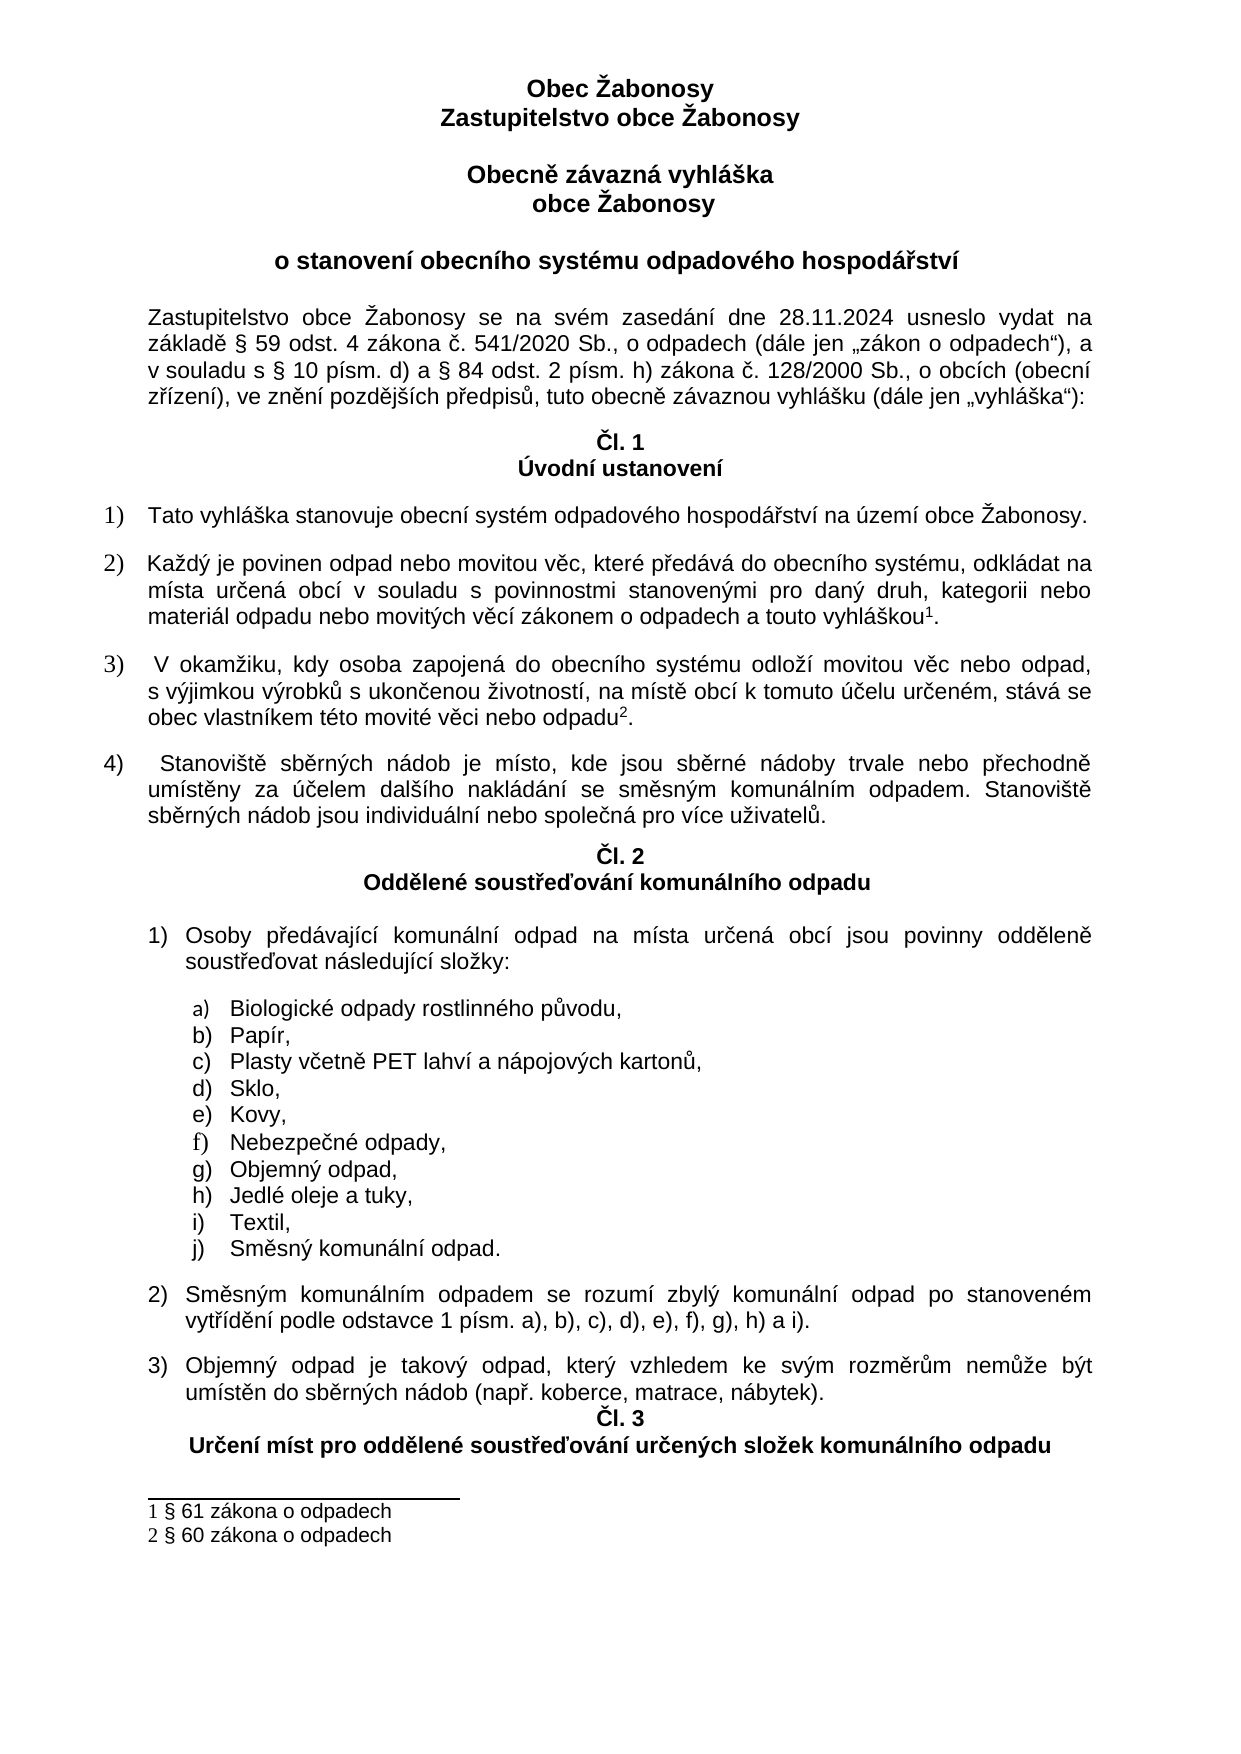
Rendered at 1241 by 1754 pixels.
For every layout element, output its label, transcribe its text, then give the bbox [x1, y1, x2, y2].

list § 61 zákona o odpadech [148, 1499, 1092, 1523]
list Jedlé oleje a tuky, [192, 1182, 1092, 1209]
list Každý je povinen odpad nebo movitou věc, které předává do obecního systému, odkládat na místa určená obcí v souladu s povinnostmi stanovenými pro daný druh, kategorii nebo materiál odpadu nebo movitých věcí zákonem o odpadech a touto vyhláškou. [103, 548, 1092, 630]
subtitle Obec Žabonosy [148, 74, 1092, 103]
text Čl. 3 [148, 1405, 1092, 1432]
text Obecně závazná vyhláška [148, 160, 1092, 189]
subtitle Zastupitelstvo obce Žabonosy [148, 103, 1092, 131]
list Papír, [192, 1022, 1092, 1048]
list Objemný odpad, [192, 1156, 1092, 1182]
list Sklo, [192, 1074, 1092, 1101]
list Směsný komunální odpad. [192, 1235, 1092, 1261]
text Čl. 2 [148, 843, 1092, 869]
subtitle Úvodní ustanovení [148, 455, 1092, 481]
list Stanoviště sběrných nádob je místo, kde jsou sběrné nádoby trvale nebo přechodně umístěny za účelem dalšího nakládání se směsným komunálním odpadem. Stanoviště sběrných nádob jsou individuální nebo společná pro více uživatelů. [103, 749, 1092, 828]
list Směsným komunálním odpadem se rozumí zbylý komunální odpad po stanoveném vytřídění podle odstavce 1 písm. a), b), c), d), e), f), g), h) a i). [148, 1281, 1092, 1333]
list Osoby předávající komunální odpad na místa určená obcí jsou povinny odděleně soustřeďovat následující složky: [148, 922, 1092, 975]
text obce Žabonosy [148, 189, 1092, 218]
text Oddělené soustřeďování komunálního odpadu [148, 869, 1092, 896]
text o stanovení obecního systému odpadového hospodářství [148, 246, 1092, 275]
list Nebezpečné odpady, [192, 1127, 1092, 1156]
list Tato vyhláška stanovuje obecní systém odpadového hospodářství na území obce Žabonosy. [103, 500, 1092, 529]
text Čl. 1 [148, 428, 1092, 455]
list Kovy, [192, 1101, 1092, 1127]
list V okamžiku, kdy osoba zapojená do obecního systému odloží movitou věc nebo odpad, s výjimkou výrobků s ukončenou životností, na místě obcí k tomuto účelu určeném, stává se obec vlastníkem této movité věci nebo odpadu. [103, 649, 1092, 730]
list Objemný odpad je takový odpad, který vzhledem ke svým rozměrům nemůže být umístěn do sběrných nádob (např. koberce, matrace, nábytek). [148, 1352, 1092, 1405]
list Biologické odpady rostlinného původu, [192, 994, 1092, 1022]
list § 60 zákona o odpadech [148, 1523, 1092, 1547]
text Určení míst pro oddělené soustřeďování určených složek komunálního odpadu [148, 1432, 1092, 1458]
list Plasty včetně PET lahví a nápojových kartonů, [192, 1048, 1092, 1074]
text Zastupitelstvo obce Žabonosy se na svém zasedání dne 28.11.2024 usneslo vydat na základě § 59 odst. 4 zákona č. 541/2020 Sb., o odpadech (dále jen „zákon o odpadech“), a v souladu s § 10 písm. d) a § 84 odst. 2 písm. h) zákona č. 128/2000 Sb., o obcích (obecní zřízení), ve znění pozdějších předpisů, tuto obecně závaznou vyhlášku (dále jen „vyhláška“): [148, 304, 1092, 409]
list Textil, [192, 1209, 1092, 1235]
